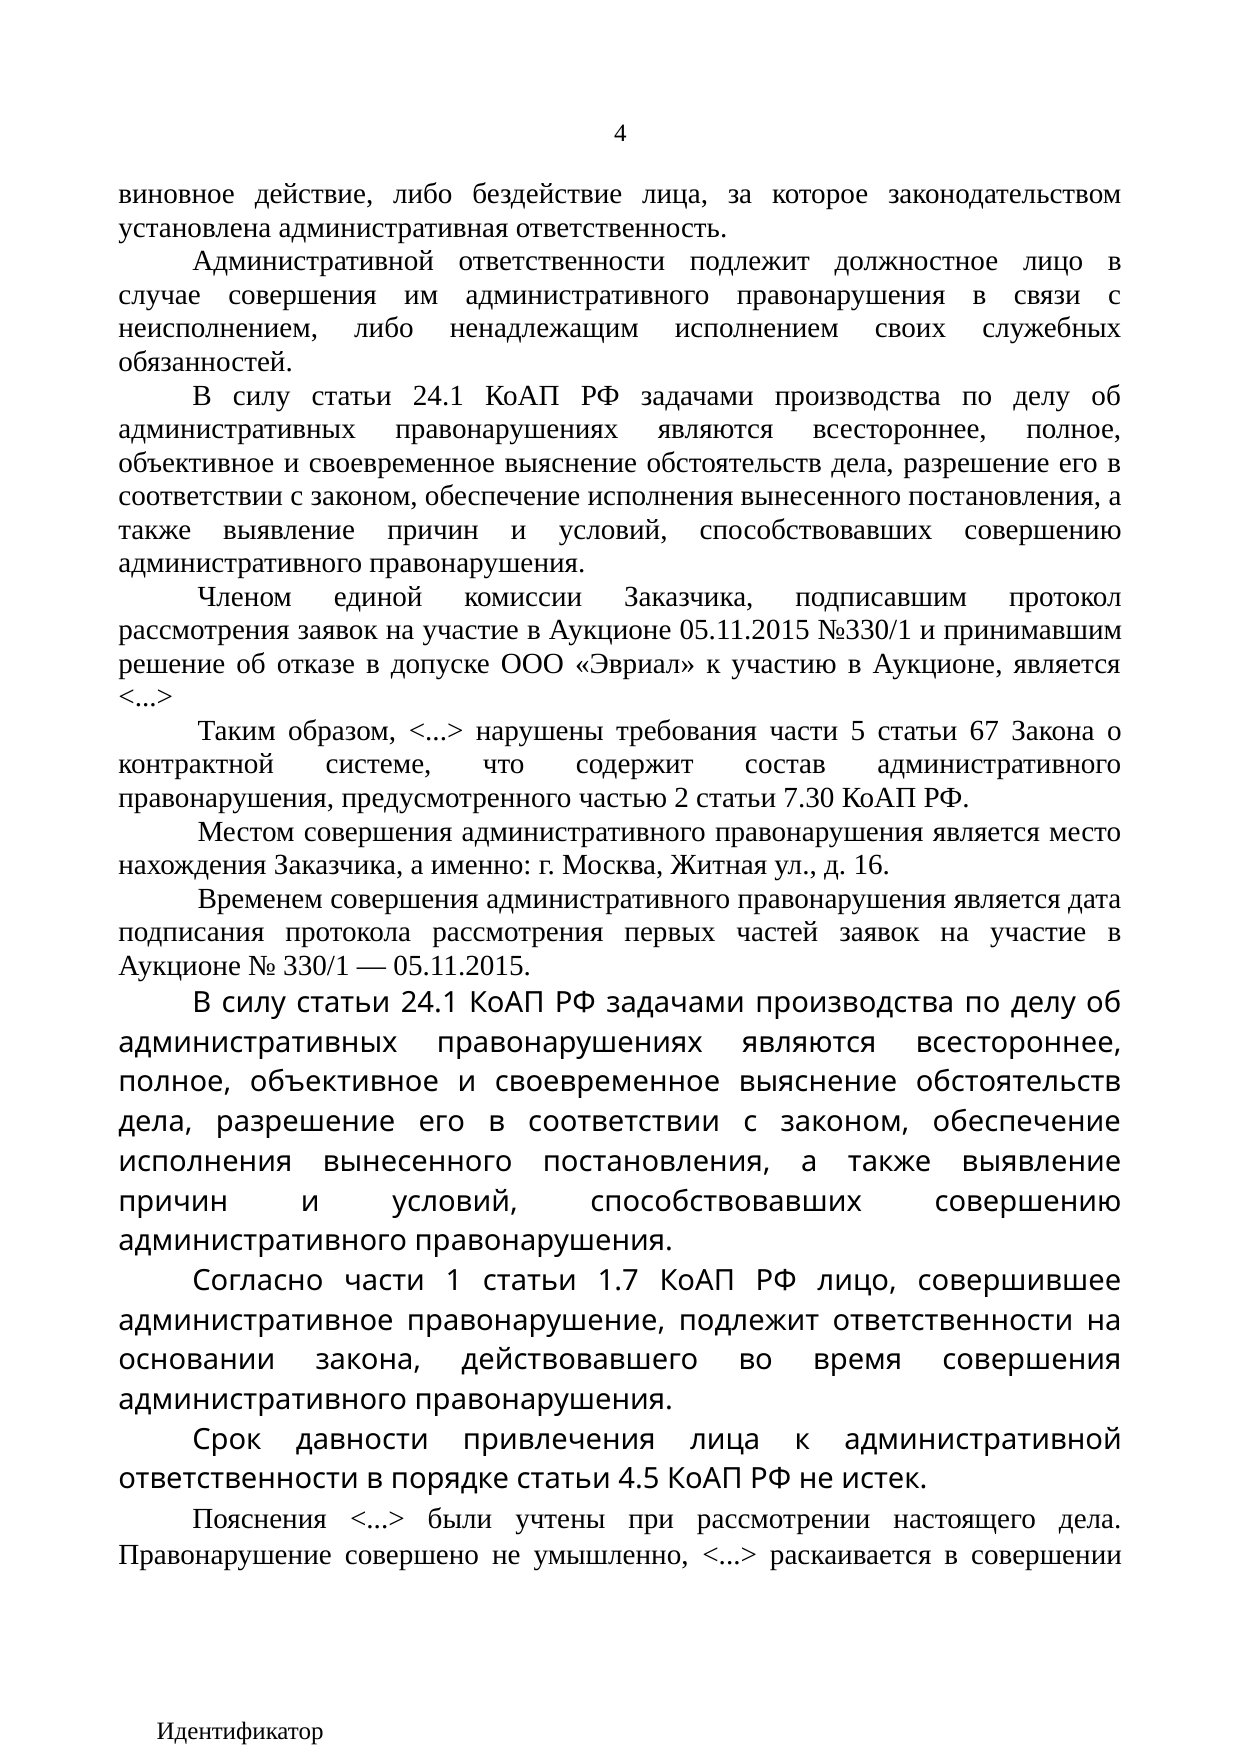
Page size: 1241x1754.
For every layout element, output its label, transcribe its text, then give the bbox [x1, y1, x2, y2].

text Таким образом, <...> нарушены требования части 5 статьи 67 Закона о контрактной системе, что содержит состав административного правонарушения, предусмотренного частью 2 статьи 7.30 КоАП РФ. [118, 713, 1122, 814]
text Срок давности привлечения лица к административной ответственности в порядке статьи 4.5 КоАП РФ не истек. [118, 1418, 1122, 1497]
text Членом единой комиссии Заказчика, подписавшим протокол рассмотрения заявок на участие в Аукционе 05.11.2015 №330/1 и принимавшим решение об отказе в допуске ООО «Эвриал» к участию в Аукционе, является <...> [118, 579, 1122, 713]
text В силу статьи 24.1 КоАП РФ задачами производства по делу об административных правонарушениях являются всестороннее, полное, объективное и своевременное выяснение обстоятельств дела, разрешение его в соответствии с законом, обеспечение исполнения вынесенного постановления, а также выявление причин и условий, способствовавших совершению административного правонарушения. [118, 378, 1122, 579]
text виновное действие, либо бездействие лица, за которое законодательством установлена административная ответственность. [118, 176, 1122, 243]
text Пояснения <...> были учтены при рассмотрении настоящего дела. Правонарушение совершено не умышленно, <...> раскаивается в совершении [118, 1497, 1122, 1571]
text Местом совершения административного правонарушения является место нахождения Заказчика, а именно: г. Москва, Житная ул., д. 16. [118, 814, 1122, 881]
text Согласно части 1 статьи 1.7 КоАП РФ лицо, совершившее административное правонарушение, подлежит ответственности на основании закона, действовавшего во время совершения административного правонарушения. [118, 1259, 1122, 1418]
text В силу статьи 24.1 КоАП РФ задачами производства по делу об административных правонарушениях являются всестороннее, полное, объективное и своевременное выяснение обстоятельств дела, разрешение его в соответствии с законом, обеспечение исполнения вынесенного постановления, а также выявление причин и условий, способствовавших совершению административного правонарушения. [118, 981, 1122, 1259]
text Временем совершения административного правонарушения является дата подписания протокола рассмотрения первых частей заявок на участие в Аукционе № 330/1 — 05.11.2015. [118, 881, 1122, 981]
text Административной ответственности подлежит должностное лицо в случае совершения им административного правонарушения в связи с неисполнением, либо ненадлежащим исполнением своих служебных обязанностей. [118, 243, 1122, 378]
